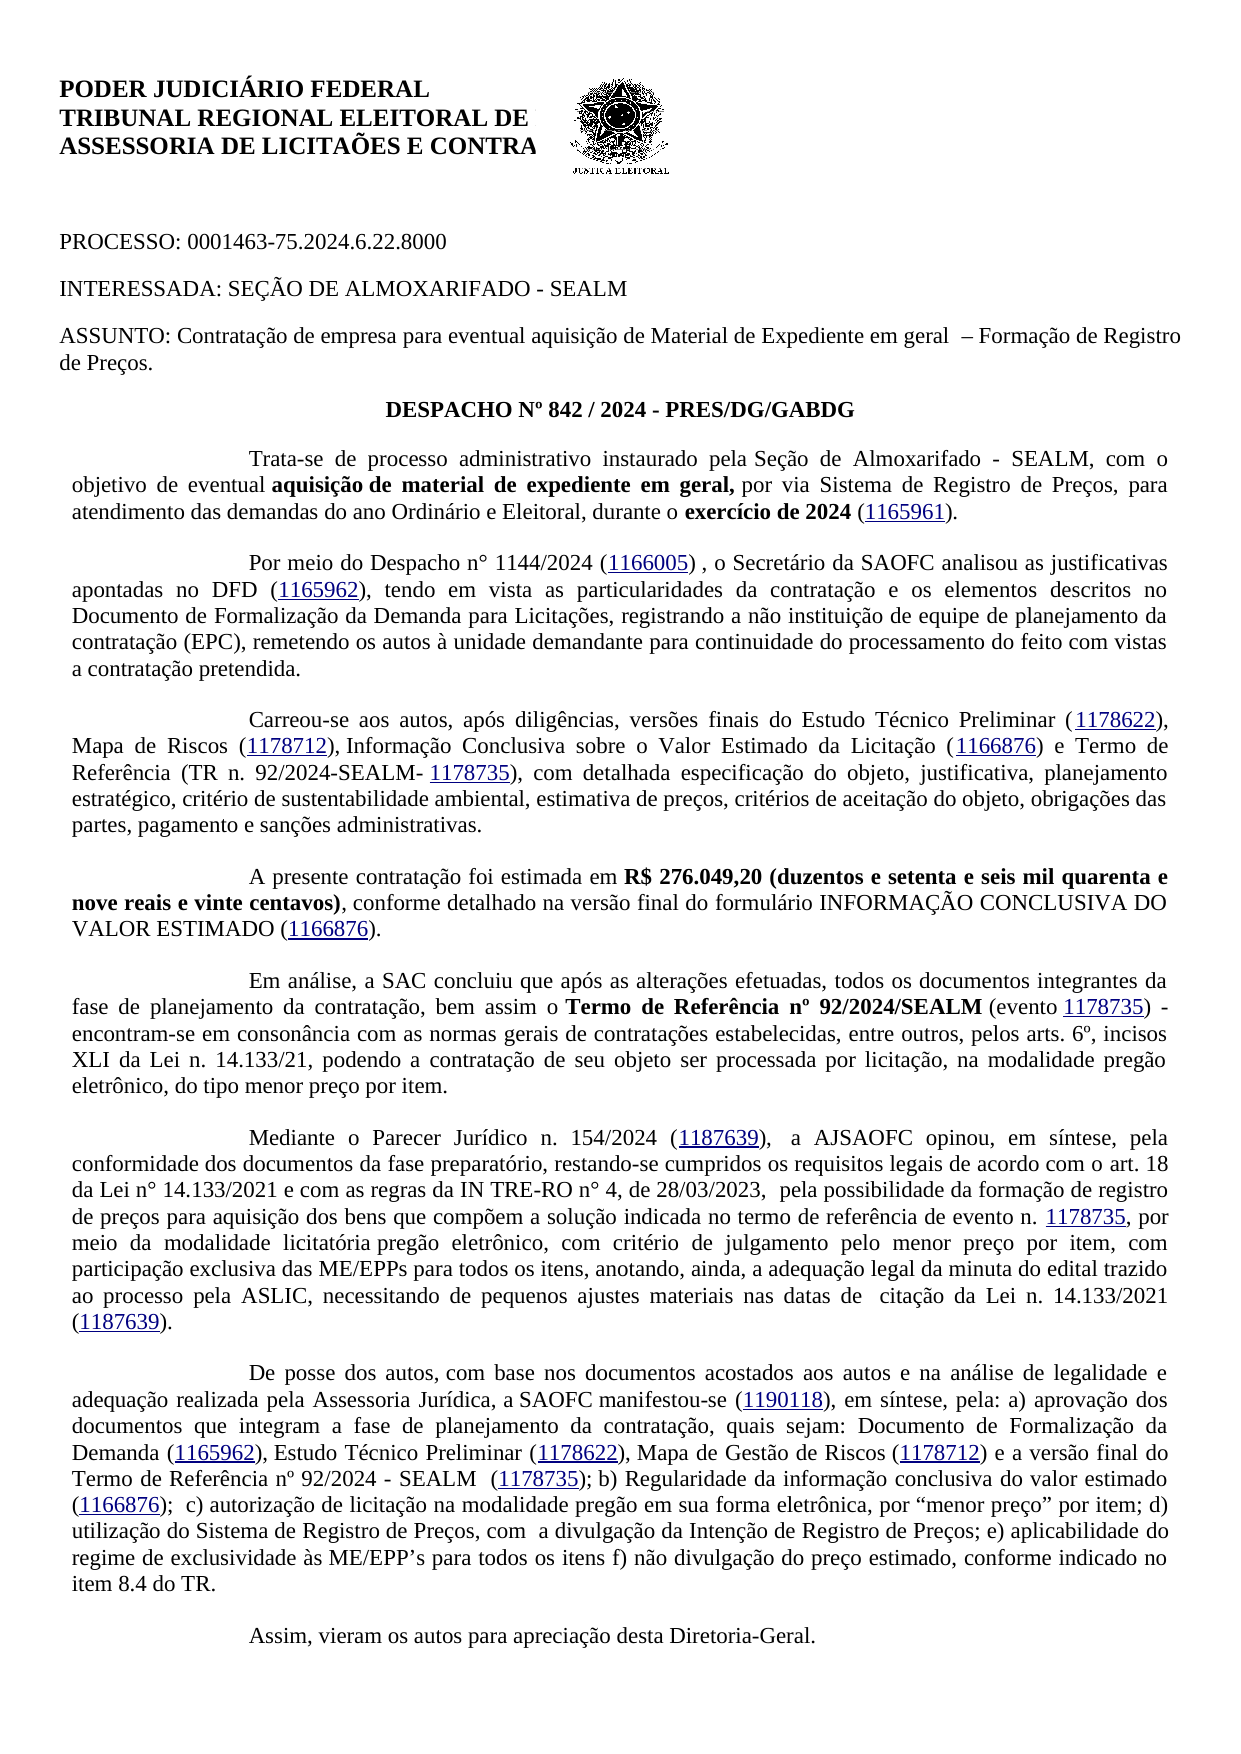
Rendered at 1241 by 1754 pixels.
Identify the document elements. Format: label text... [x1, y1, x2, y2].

text Trata-se de processo administrativo instaurado pela Seção de Almoxarifado - SEALM, com o objetivo de eventual aquisição de material de expediente em geral, por via Sistema de Registro de Preços, para atendimento das demandas do ano Ordinário e Eleitoral, durante o exercício de 2024 (1165961). [72, 445, 1169, 524]
text INTERESSADA: SEÇÃO DE ALMOXARIFADO - SEALM [59, 275, 1181, 302]
text Assim, vieram os autos para apreciação desta Diretoria-Geral. [72, 1622, 1169, 1648]
text ASSUNTO: Contratação de empresa para eventual aquisição de Material de Expediente em geral – Formação de Registro de Preços. [59, 322, 1181, 375]
text Mediante o Parecer Jurídico n. 154/2024 (1187639), a AJSAOFC opinou, em síntese, pela conformidade dos documentos da fase preparatório, restando-se cumpridos os requisitos legais de acordo com o art. 18 da Lei n° 14.133/2021 e com as regras da IN TRE-RO n° 4, de 28/03/2023, pela possibilidade da formação de registro de preços para aquisição dos bens que compõem a solução indicada no termo de referência de evento n. 1178735, por meio da modalidade licitatória pregão eletrônico, com critério de julgamento pelo menor preço por item, com participação exclusiva das ME/EPPs para todos os itens, anotando, ainda, a adequação legal da minuta do edital trazido ao processo pela ASLIC, necessitando de pequenos ajustes materiais nas datas de citação da Lei n. 14.133/2021 (1187639). [72, 1124, 1169, 1334]
text PROCESSO: 0001463-75.2024.6.22.8000 [59, 228, 1181, 254]
text Em análise, a SAC concluiu que após as alterações efetuadas, todos os documentos integrantes da fase de planejamento da contratação, bem assim o Termo de Referência nº 92/2024/SEALM (evento 1178735) - encontram-se em consonância com as normas gerais de contratações estabelecidas, entre outros, pelos arts. 6º, incisos XLI da Lei n. 14.133/21, podendo a contratação de seu objeto ser processada por licitação, na modalidade pregão eletrônico, do tipo menor preço por item. [72, 967, 1169, 1099]
text Por meio do Despacho n° 1144/2024 (1166005) , o Secretário da SAOFC analisou as justificativas apontadas no DFD (1165962), tendo em vista as particularidades da contratação e os elementos descritos no Documento de Formalização da Demanda para Licitações, registrando a não instituição de equipe de planejamento da contratação (EPC), remetendo os autos à unidade demandante para continuidade do processamento do feito com vistas a contratação pretendida. [72, 549, 1169, 681]
text De posse dos autos, com base nos documentos acostados aos autos e na análise de legalidade e adequação realizada pela Assessoria Jurídica, a SAOFC manifestou-se (1190118), em síntese, pela: a) aprovação dos documentos que integram a fase de planejamento da contratação, quais sejam: Documento de Formalização da Demanda (1165962), Estudo Técnico Preliminar (1178622), Mapa de Gestão de Riscos (1178712) e a versão final do Termo de Referência nº 92/2024 - SEALM (1178735); b) Regularidade da informação conclusiva do valor estimado (1166876); c) autorização de licitação na modalidade pregão em sua forma eletrônica, por “menor preço” por item; d) utilização do Sistema de Registro de Preços, com a divulgação da Intenção de Registro de Preços; e) aplicabilidade do regime de exclusividade às ME/EPP’s para todos os itens f) não divulgação do preço estimado, conforme indicado no item 8.4 do TR. [72, 1359, 1169, 1597]
text Despacho Nº 842 / 2024 - PRES/DG/GABDG [59, 396, 1181, 422]
text A presente contratação foi estimada em R$ 276.049,20 (duzentos e setenta e seis mil quarenta e nove reais e vinte centavos), conforme detalhado na versão final do formulário INFORMAÇÃO CONCLUSIVA DO VALOR ESTIMADO (1166876). [72, 863, 1169, 942]
text Carreou-se aos autos, após diligências, versões finais do Estudo Técnico Preliminar (1178622), Mapa de Riscos (1178712), Informação Conclusiva sobre o Valor Estimado da Licitação (1166876) e Termo de Referência (TR n. 92/2024-SEALM- 1178735), com detalhada especificação do objeto, justificativa, planejamento estratégico, critério de sustentabilidade ambiental, estimativa de preços, critérios de aceitação do objeto, obrigações das partes, pagamento e sanções administrativas. [72, 706, 1169, 838]
